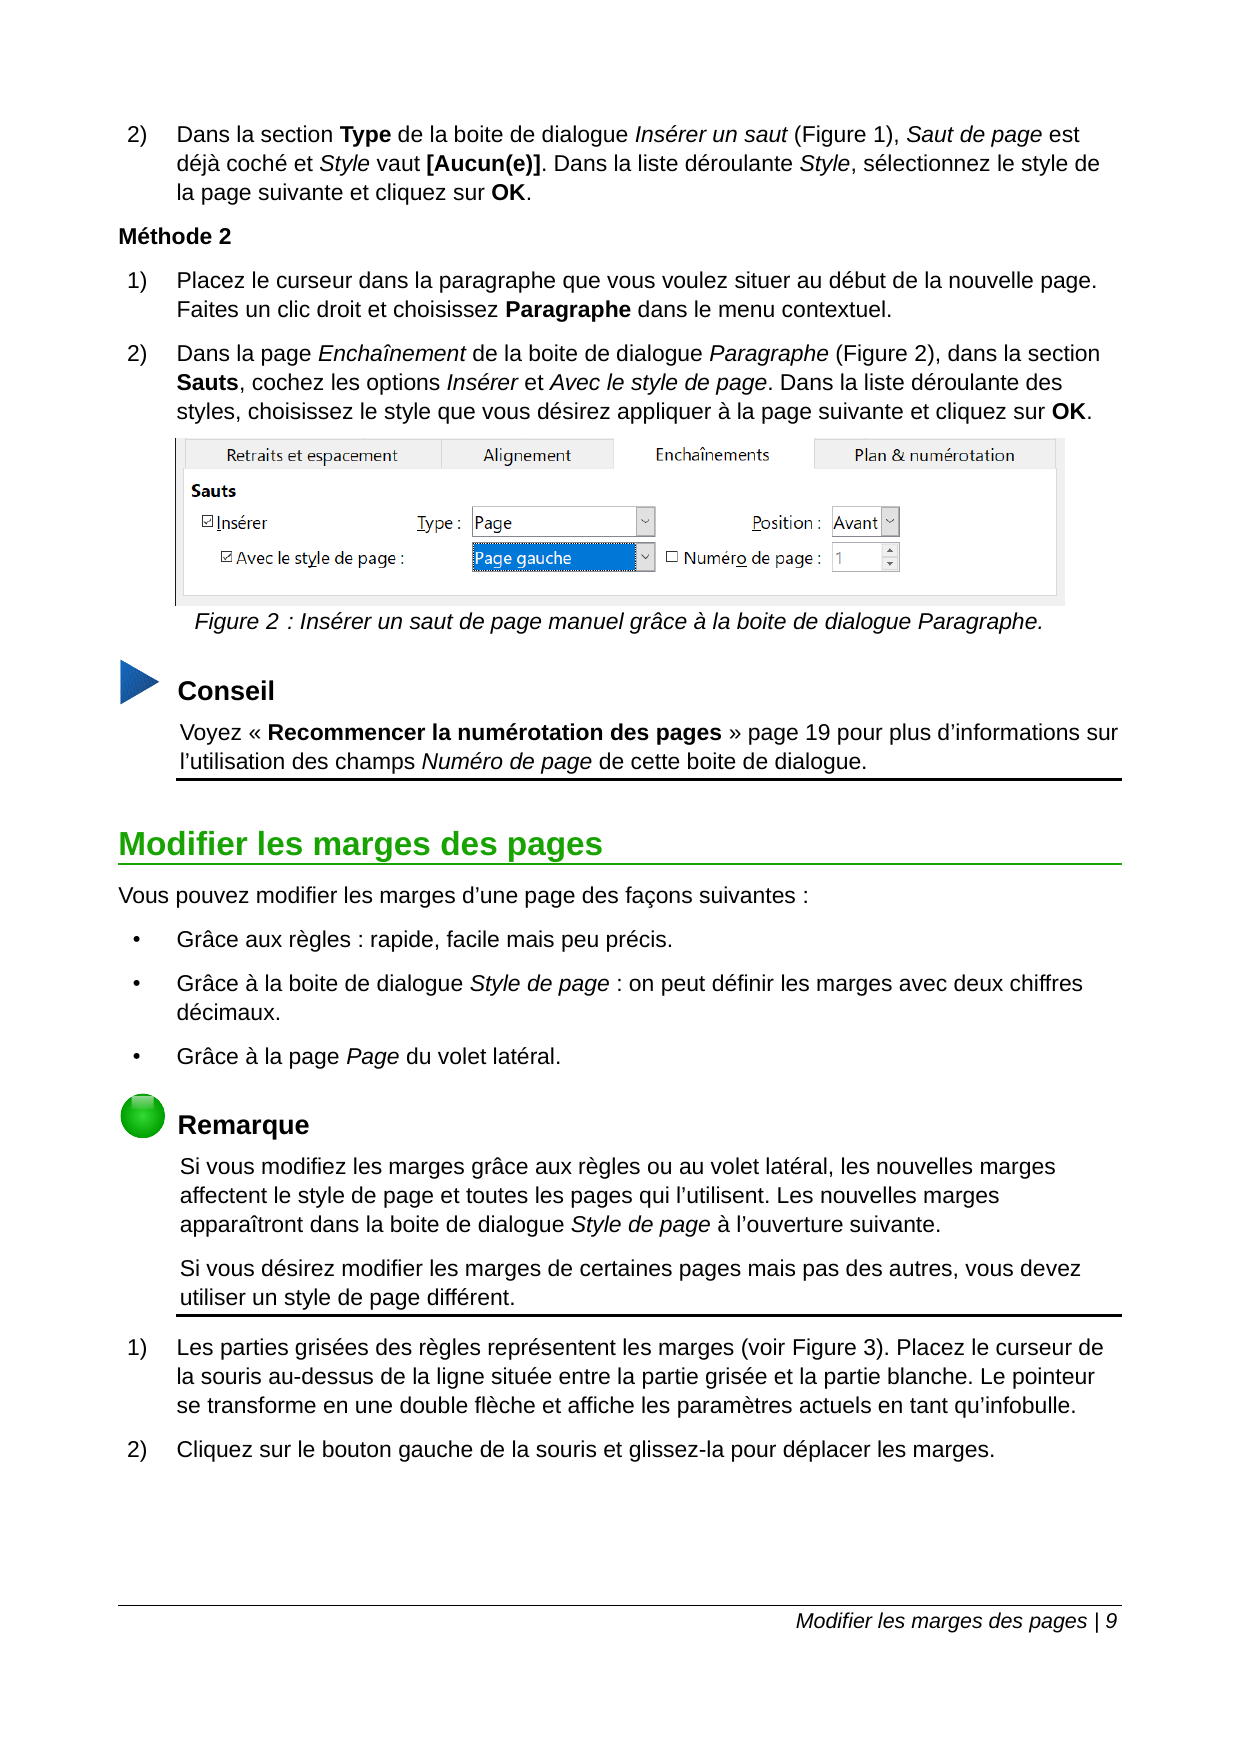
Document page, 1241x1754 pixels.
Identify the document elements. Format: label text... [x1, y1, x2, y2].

list Cliquez sur le bouton gauche de la souris et glissez-la pour déplacer les marges. [147, 1433, 1122, 1462]
picture [175, 438, 1065, 606]
list Les parties grisées des règles représentent les marges (voir Figure 3). Placez le curseur de la souris au-dessus de la ligne située entre la partie grisée et la partie blanche. Le pointeur se transforme en une double flèche et affiche les paramètres actuels en tant qu’infobulle. [147, 1331, 1122, 1419]
list Grâce à la boite de dialogue Style de page : on peut définir les marges avec deux chiffres décimaux. [133, 967, 1122, 1025]
list Grâce à la page Page du volet latéral. [133, 1040, 1122, 1069]
list Dans la page Enchaînement de la boite de dialogue Paragraphe (Figure 2), dans la section Sauts, cochez les options Insérer et Avec le style de page. Dans la liste déroulante des styles, choisissez le style que vous désirez appliquer à la page suivante et cliquez sur OK. [147, 337, 1122, 424]
subtitle Conseil [118, 657, 1122, 707]
subtitle Remarque [118, 1091, 1122, 1141]
list Grâce aux règles : rapide, facile mais peu précis. [133, 923, 1122, 952]
text Vous pouvez modifier les marges d’une page des façons suivantes : [118, 879, 1122, 909]
text Voyez « Recommencer la numérotation des pages » page 19 pour plus d’informations sur l’utilisation des champs Numéro de page de cette boite de dialogue. [176, 714, 1122, 778]
text Si vous modifiez les marges grâce aux règles ou au volet latéral, les nouvelles marges affectent le style de page et toutes les pages qui l’utilisent. Les nouvelles marges apparaîtront dans la boite de dialogue Style de page à l’ouverture suivante. [176, 1148, 1122, 1238]
list Dans la section Type de la boite de dialogue Insérer un saut (Figure 1), Saut de page est déjà coché et Style vaut [Aucun(e)]. Dans la liste déroulante Style, sélectionnez le style de la page suivante et cliquez sur OK. [147, 118, 1122, 206]
list Placez le curseur dans la paragraphe que vous voulez situer au début de la nouvelle page. Faites un clic droit et choisissez Paragraphe dans le menu contextuel. [147, 264, 1122, 322]
text Si vous désirez modifier les marges de certaines pages mais pas des autres, vous devez utiliser un style de page différent. [176, 1250, 1122, 1314]
text Méthode 2 [118, 220, 1122, 249]
text Figure 2 : Insérer un saut de page manuel grâce à la boite de dialogue Paragraphe. [118, 606, 1122, 635]
subtitle Modifier les marges des pages [118, 824, 1122, 863]
